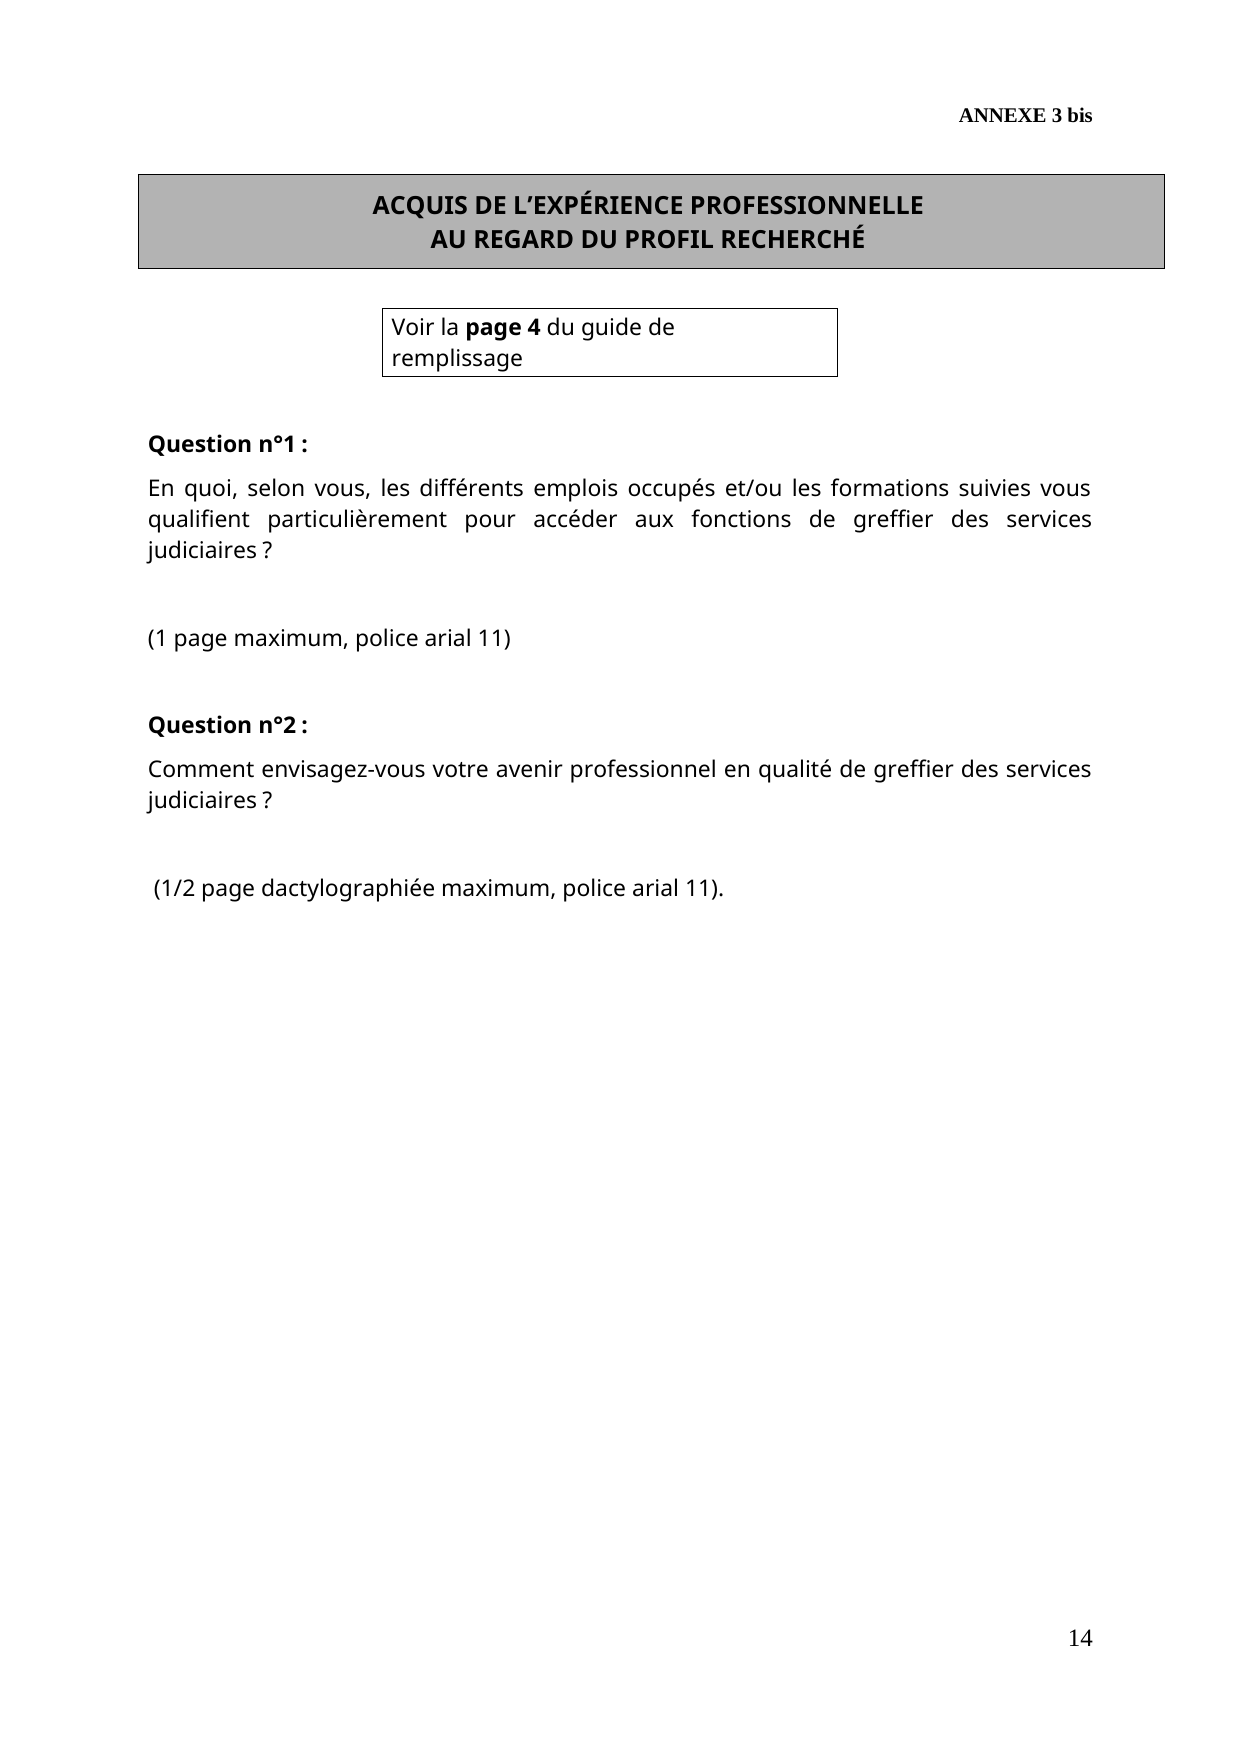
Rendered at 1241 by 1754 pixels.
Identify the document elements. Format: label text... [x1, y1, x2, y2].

text En quoi, selon vous, les différents emplois occupés et/ou les formations suivies vous qualifient particulièrement pour accéder aux fonctions de greffier des services judiciaires ? [148, 472, 1093, 566]
text Comment envisagez-vous votre avenir professionnel en qualité de greffier des services judiciaires ? [148, 753, 1093, 816]
text Question n°1 : [148, 428, 1093, 459]
text (1/2 page dactylographiée maximum, police arial 11). [148, 872, 1093, 903]
text Voir la page 4 du guide de remplissage [383, 309, 837, 376]
text Question n°2 : [148, 709, 1093, 741]
text (1 page maximum, police arial 11) [148, 622, 1093, 653]
table_header ACQUIS DE L’EXPÉRIENCE PROFESSIONNELLE AU REGARD DU PROFIL RECHERCHÉ [139, 175, 1164, 268]
